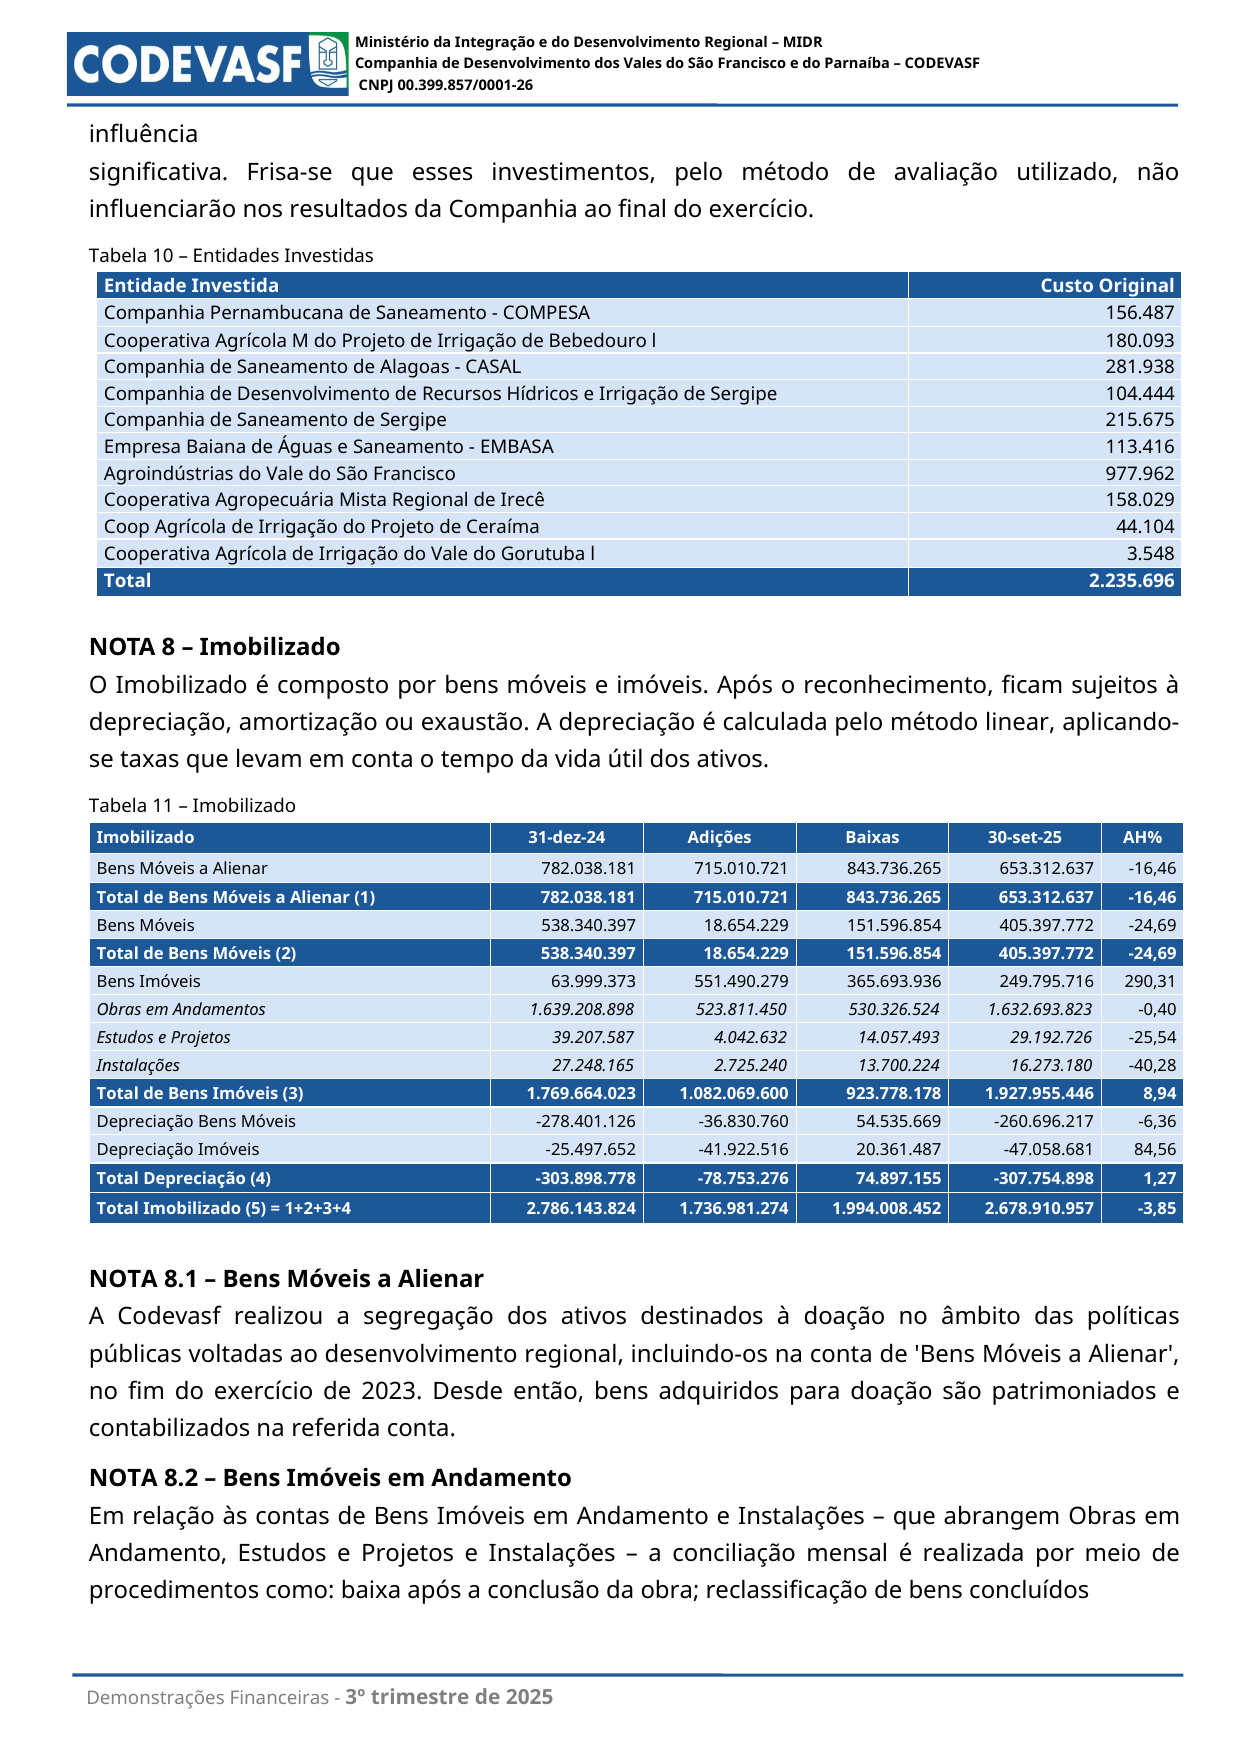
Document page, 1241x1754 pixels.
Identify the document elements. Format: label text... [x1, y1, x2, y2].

table_cell Cooperativa Agrícola M do Projeto de Irrigação de Bebedouro l [97, 327, 908, 352]
table_cell 2.678.910.957 [949, 1193, 1101, 1223]
table_cell Instalações [90, 1051, 490, 1078]
table_cell 538.340.397 [491, 939, 643, 966]
table_cell 2.235.696 [909, 568, 1181, 596]
table_cell -278.401.126 [491, 1108, 643, 1134]
table_cell -0,40 [1102, 995, 1183, 1022]
table_cell 782.038.181 [491, 854, 643, 882]
table_cell Total de Bens Imóveis (3) [90, 1079, 490, 1106]
table_cell -78.753.276 [644, 1164, 796, 1192]
table_cell 44.104 [909, 513, 1181, 538]
table_cell 715.010.721 [644, 883, 796, 910]
table_header Imobilizado [90, 823, 490, 853]
table_cell Total de Bens Móveis a Alienar (1) [90, 883, 490, 910]
table_cell 180.093 [909, 327, 1181, 352]
table_cell Empresa Baiana de Águas e Saneamento - EMBASA [97, 433, 908, 459]
table_cell -16,46 [1102, 883, 1183, 910]
table_cell 156.487 [909, 299, 1181, 326]
table_cell Companhia Pernambucana de Saneamento - COMPESA [97, 299, 908, 326]
table_cell -24,69 [1102, 939, 1183, 966]
table_header Adições [644, 823, 796, 853]
table_cell Companhia de Desenvolvimento de Recursos Hídricos e Irrigação de Sergipe [97, 380, 908, 406]
table_cell Companhia de Saneamento de Alagoas - CASAL [97, 354, 908, 379]
table_header Custo Original [909, 272, 1181, 298]
table_cell 18.654.229 [644, 939, 796, 966]
table_cell -41.922.516 [644, 1135, 796, 1162]
text Em relação às contas de Bens Imóveis em Andamento e Instalações – que abrangem Obras em Andamento, Estudos e Projetos e Instalações – a conciliação mensal é realizada por meio de procedimentos como: baixa após a conclusão da obra; reclassificação de bens concluídos [89, 1498, 1181, 1606]
table_cell 151.596.854 [797, 939, 948, 966]
table_cell 215.675 [909, 407, 1181, 432]
table_cell Agroindústrias do Vale do São Francisco [97, 460, 908, 485]
table_cell 74.897.155 [797, 1164, 948, 1192]
table_cell 39.207.587 [491, 1023, 643, 1050]
table_cell -6,36 [1102, 1108, 1183, 1134]
table_cell 104.444 [909, 380, 1181, 406]
picture [66, 32, 349, 96]
table_cell 2.786.143.824 [491, 1193, 643, 1223]
table_cell 54.535.669 [797, 1108, 948, 1134]
table_cell Depreciação Imóveis [90, 1135, 490, 1162]
table_cell 1.736.981.274 [644, 1193, 796, 1223]
table_cell 63.999.373 [491, 967, 643, 994]
table_cell Bens Móveis [90, 911, 490, 938]
table_cell Estudos e Projetos [90, 1023, 490, 1050]
table_header 31-dez-24 [491, 823, 643, 853]
table_cell Cooperativa Agropecuária Mista Regional de Irecê [97, 486, 908, 512]
table_cell Total de Bens Móveis (2) [90, 939, 490, 966]
table_cell 1.632.693.823 [949, 995, 1101, 1022]
table_header AH% [1102, 823, 1183, 853]
table_cell 551.490.279 [644, 967, 796, 994]
text NOTA 8.1 – Bens Móveis a Alienar [89, 1262, 1181, 1294]
table_header 30-set-25 [949, 823, 1101, 853]
table_cell -303.898.778 [491, 1164, 643, 1192]
table_cell 16.273.180 [949, 1051, 1101, 1078]
table_cell 1.769.664.023 [491, 1079, 643, 1106]
table_cell 2.725.240 [644, 1051, 796, 1078]
table_cell 113.416 [909, 433, 1181, 459]
text NOTA 8.2 – Bens Imóveis em Andamento [89, 1461, 1181, 1494]
table_cell Total Depreciação (4) [90, 1164, 490, 1192]
table_cell 1.639.208.898 [491, 995, 643, 1022]
table_cell 4.042.632 [644, 1023, 796, 1050]
table_cell 84,56 [1102, 1135, 1183, 1162]
table_cell 977.962 [909, 460, 1181, 485]
table_header Entidade Investida [97, 272, 908, 298]
table_cell 530.326.524 [797, 995, 948, 1022]
table_cell -25,54 [1102, 1023, 1183, 1050]
table_cell 29.192.726 [949, 1023, 1101, 1050]
text influência significativa. Frisa-se que esses investimentos, pelo método de avaliação utilizado, não influenciarão nos resultados da Companhia ao final do exercício. [89, 117, 1181, 225]
table_cell 18.654.229 [644, 911, 796, 938]
table_cell 365.693.936 [797, 967, 948, 994]
table_cell 1.082.069.600 [644, 1079, 796, 1106]
table_cell 158.029 [909, 486, 1181, 512]
table_cell Obras em Andamentos [90, 995, 490, 1022]
table_cell 843.736.265 [797, 883, 948, 910]
table_cell 923.778.178 [797, 1079, 948, 1106]
table_cell Total [97, 568, 908, 596]
table_cell 653.312.637 [949, 883, 1101, 910]
table_cell 1,27 [1102, 1164, 1183, 1192]
table_cell -25.497.652 [491, 1135, 643, 1162]
table_cell 1.927.955.446 [949, 1079, 1101, 1106]
table_cell Total Imobilizado (5) = 1+2+3+4 [90, 1193, 490, 1223]
table_cell -3,85 [1102, 1193, 1183, 1223]
table_cell 249.795.716 [949, 967, 1101, 994]
table_cell Companhia de Saneamento de Sergipe [97, 407, 908, 432]
table_cell Bens Móveis a Alienar [90, 854, 490, 882]
table_cell Depreciação Bens Móveis [90, 1108, 490, 1134]
text A Codevasf realizou a segregação dos ativos destinados à doação no âmbito das políticas públicas voltadas ao desenvolvimento regional, incluindo-os na conta de 'Bens Móveis a Alienar', no fim do exercício de 2023. Desde então, bens adquiridos para doação são patrimoniados e contabilizados na referida conta. [89, 1299, 1181, 1444]
table_cell 782.038.181 [491, 883, 643, 910]
table_cell 405.397.772 [949, 939, 1101, 966]
table_header Baixas [797, 823, 948, 853]
table_cell Bens Imóveis [90, 967, 490, 994]
table_cell 405.397.772 [949, 911, 1101, 938]
table_cell -16,46 [1102, 854, 1183, 882]
text Tabela 11 – Imobilizado [89, 792, 1181, 818]
table_cell 8,94 [1102, 1079, 1183, 1106]
table_cell 14.057.493 [797, 1023, 948, 1050]
subtitle NOTA 8 – Imobilizado [89, 630, 1181, 663]
table_cell 281.938 [909, 354, 1181, 379]
table_cell 20.361.487 [797, 1135, 948, 1162]
table_cell -24,69 [1102, 911, 1183, 938]
table_cell -260.696.217 [949, 1108, 1101, 1134]
table_cell -40,28 [1102, 1051, 1183, 1078]
table_cell 538.340.397 [491, 911, 643, 938]
table_cell 3.548 [909, 540, 1181, 567]
table_cell Coop Agrícola de Irrigação do Projeto de Ceraíma [97, 513, 908, 538]
table_cell -36.830.760 [644, 1108, 796, 1134]
table_cell 715.010.721 [644, 854, 796, 882]
table_cell -47.058.681 [949, 1135, 1101, 1162]
table_cell 151.596.854 [797, 911, 948, 938]
table_cell 523.811.450 [644, 995, 796, 1022]
table_cell -307.754.898 [949, 1164, 1101, 1192]
table_cell 290,31 [1102, 967, 1183, 994]
table_cell 653.312.637 [949, 854, 1101, 882]
table_cell 843.736.265 [797, 854, 948, 882]
table_cell 1.994.008.452 [797, 1193, 948, 1223]
table_cell Cooperativa Agrícola de Irrigação do Vale do Gorutuba l [97, 540, 908, 567]
text O Imobilizado é composto por bens móveis e imóveis. Após o reconhecimento, ficam sujeitos à depreciação, amortização ou exaustão. A depreciação é calculada pelo método linear, aplicando-se taxas que levam em conta o tempo da vida útil dos ativos. [89, 667, 1181, 775]
table_cell 13.700.224 [797, 1051, 948, 1078]
table_cell 27.248.165 [491, 1051, 643, 1078]
text Tabela 10 – Entidades Investidas [89, 242, 1181, 267]
